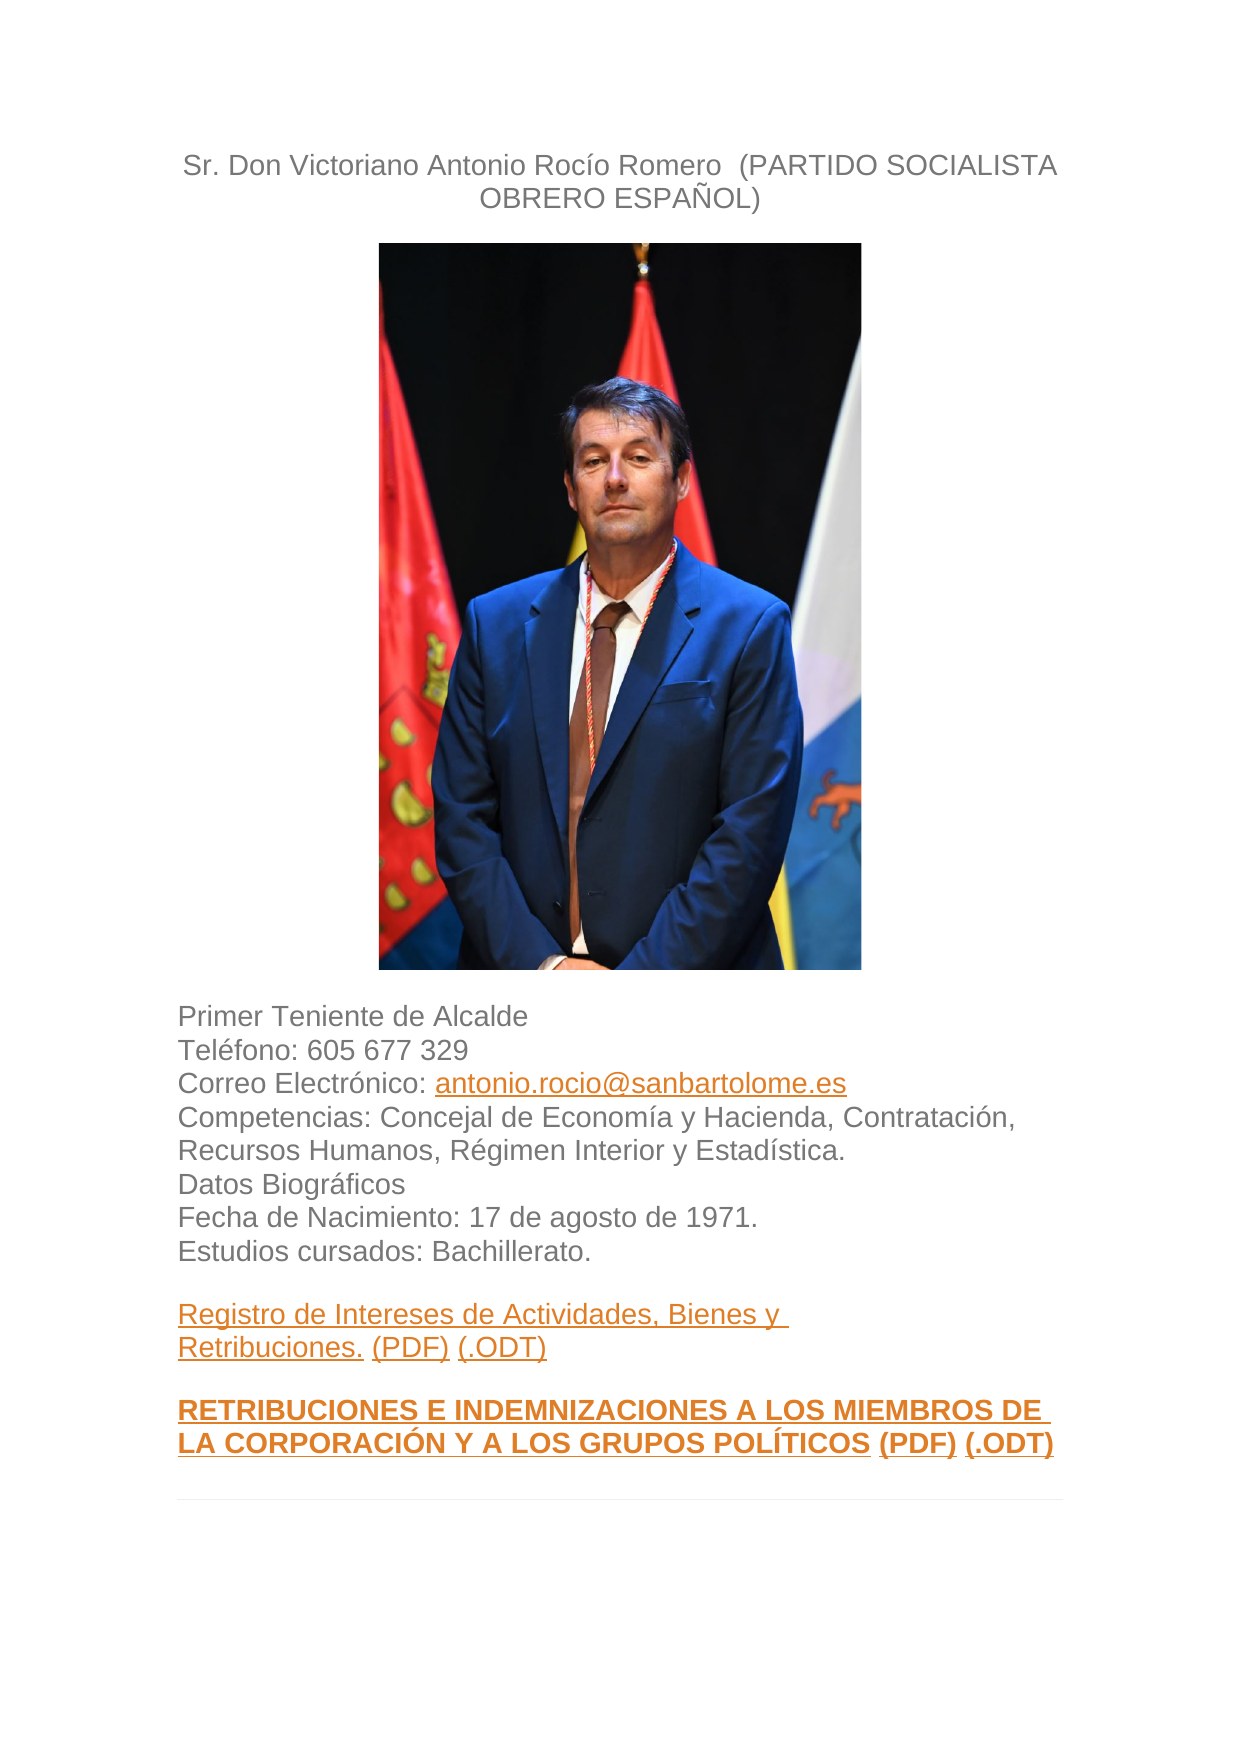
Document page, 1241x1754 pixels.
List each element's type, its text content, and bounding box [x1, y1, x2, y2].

picture [378, 243, 862, 970]
text Sr. Don Victoriano Antonio Rocío Romero (PARTIDO SOCIALISTA OBRERO ESPAÑOL) [177, 148, 1063, 215]
text Primer Teniente de Alcalde Teléfono: 605 677 329 Correo Electrónico: antonio.rocio@sanbartolome.es Competencias: Concejal de Economía y Hacienda, Contratación, Recursos Humanos, Régimen Interior y Estadística. Datos Biográficos Fecha de Nacimiento: 17 de agosto de 1971. Estudios cursados: Bachillerato. [177, 999, 1063, 1267]
text Registro de Intereses de Actividades, Bienes y Retribuciones. (PDF) (.ODT) [177, 1297, 1063, 1364]
text RETRIBUCIONES E INDEMNIZACIONES A LOS MIEMBROS DE LA CORPORACIÓN Y A LOS GRUPOS POLÍTICOS (PDF) (.ODT) [177, 1393, 1063, 1460]
